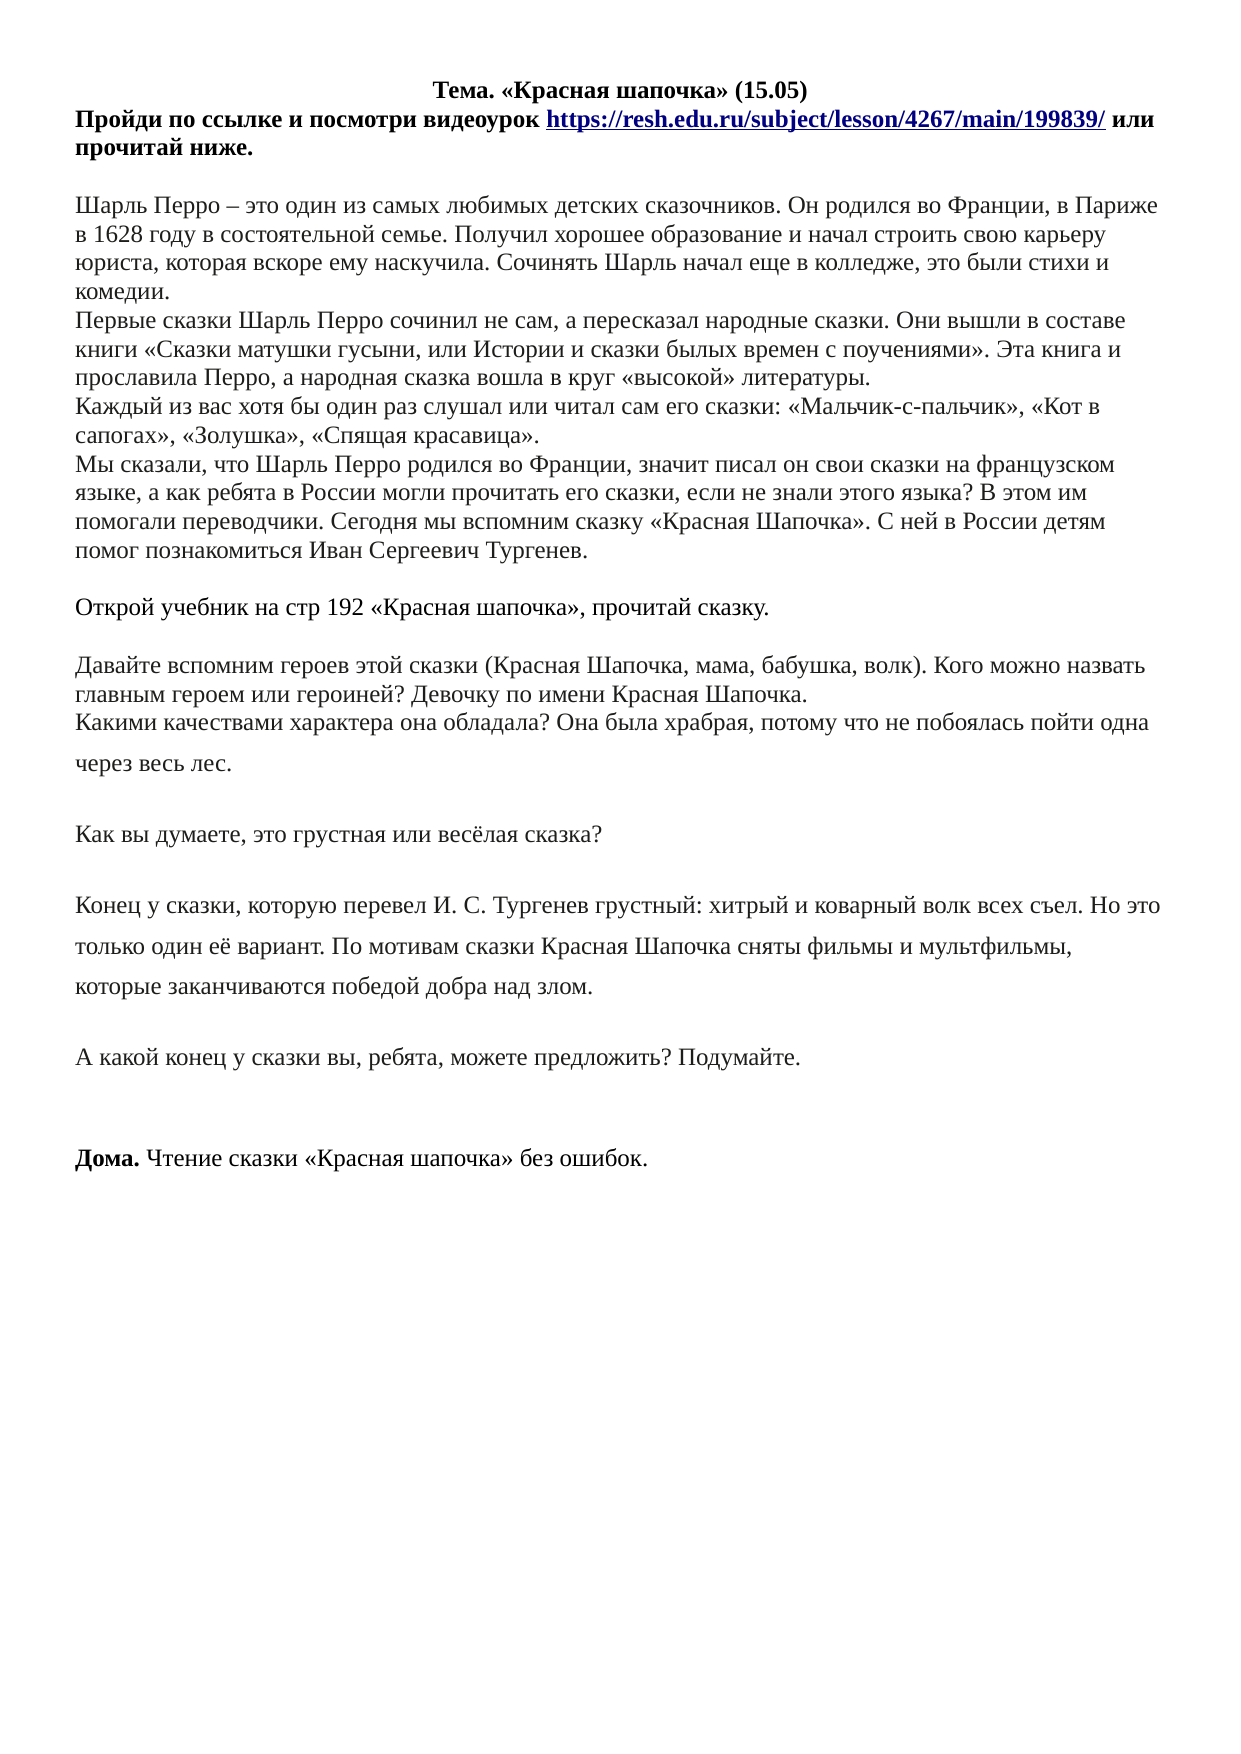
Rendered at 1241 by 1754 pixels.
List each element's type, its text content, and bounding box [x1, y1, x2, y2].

text Как вы думаете, это грустная или весёлая сказка? [75, 819, 1165, 848]
text Мы сказали, что Шарль Перро родился во Франции, значит писал он свои сказки на французском языке, а как ребята в России могли прочитать его сказки, если не знали этого языка? В этом им помогали переводчики. Сегодня мы вспомним сказку «Красная Шапочка». С ней в России детям помог познакомиться Иван Сергеевич Тургенев. [75, 449, 1165, 564]
text Конец у сказки, которую перевел И. С. Тургенев грустный: хитрый и коварный волк всех съел. Но это только один её вариант. По мотивам сказки Красная Шапочка сняты фильмы и мультфильмы, которые заканчиваются победой добра над злом. [75, 891, 1165, 1000]
text Пройди по ссылке и посмотри видеоурок https://resh.edu.ru/subject/lesson/4267/main/199839/ или прочитай ниже. [75, 104, 1165, 161]
text Тема. «Красная шапочка» (15.05) [75, 75, 1165, 104]
text А какой конец у сказки вы, ребята, можете предложить? Подумайте. [75, 1042, 1165, 1071]
text Дома. Чтение сказки «Красная шапочка» без ошибок. [75, 1143, 1165, 1171]
text Первые сказки Шарль Перро сочинил не сам, а пересказал народные сказки. Они вышли в составе книги «Сказки матушки гусыни, или Истории и сказки былых времен с поучениями». Эта книга и прославила Перро, а народная сказка вошла в круг «высокой» литературы. [75, 305, 1165, 391]
text Какими качествами характера она обладала? Она была храбрая, потому что не побоялась пойти одна через весь лес. [75, 707, 1165, 776]
text Давайте вспомним героев этой сказки (Красная Шапочка, мама, бабушка, волк). Кого можно назвать главным героем или героиней? Девочку по имени Красная Шапочка. [75, 650, 1165, 707]
text Открой учебник на стр 192 «Красная шапочка», прочитай сказку. [75, 592, 1165, 621]
text Каждый из вас хотя бы один раз слушал или читал сам его сказки: «Мальчик-с-пальчик», «Кот в сапогах», «Золушка», «Спящая красавица». [75, 391, 1165, 449]
text Шарль Перро – это один из самых любимых детских сказочников. Он родился во Франции, в Париже в 1628 году в состоятельной семье. Получил хорошее образование и начал строить свою карьеру юриста, которая вскоре ему наскучила. Сочинять Шарль начал еще в колледже, это были стихи и комедии. [75, 190, 1165, 305]
